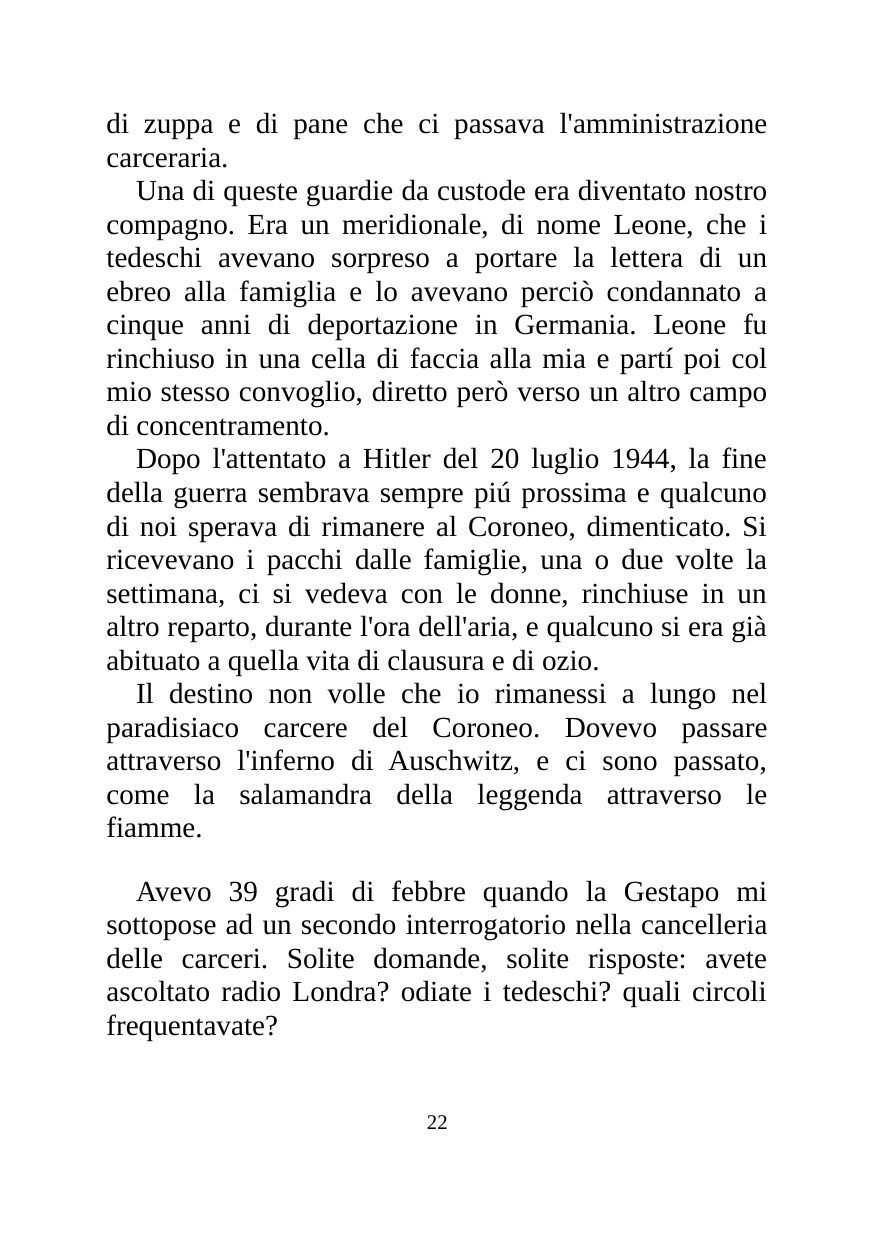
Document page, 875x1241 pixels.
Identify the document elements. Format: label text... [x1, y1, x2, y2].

text Dopo l'attentato a Hitler del 20 luglio 1944, la fine della guerra sembrava sempre piú prossima e qualcuno di noi sperava di rimanere al Coroneo, dimenticato. Si ricevevano i pacchi dalle famiglie, una o due volte la settimana, ci si vedeva con le donne, rinchiuse in un altro reparto, durante l'ora dell'aria, e qualcuno si era già abituato a quella vita di clausura e di ozio. [106, 442, 768, 676]
text di zuppa e di pane che ci passava l'amministrazione carceraria. [106, 106, 768, 173]
text Il destino non volle che io rimanessi a lungo nel paradisiaco carcere del Coroneo. Dovevo passare attraverso l'inferno di Auschwitz, e ci sono passato, come la salamandra della leggenda attraverso le fiamme. [106, 676, 768, 844]
text Una di queste guardie da custode era diventato nostro compagno. Era un meridionale, di nome Leone, che i tedeschi avevano sorpreso a portare la lettera di un ebreo alla famiglia e lo avevano perciò condannato a cinque anni di deportazione in Germania. Leone fu rinchiuso in una cella di faccia alla mia e partí poi col mio stesso convoglio, diretto però verso un altro campo di concentramento. [106, 173, 768, 442]
text Avevo 39 gradi di febbre quando la Gestapo mi sottopose ad un secondo interrogatorio nella cancelleria delle carceri. Solite domande, solite risposte: avete ascoltato radio Londra? odiate i tedeschi? quali circoli frequentavate? [106, 874, 768, 1041]
